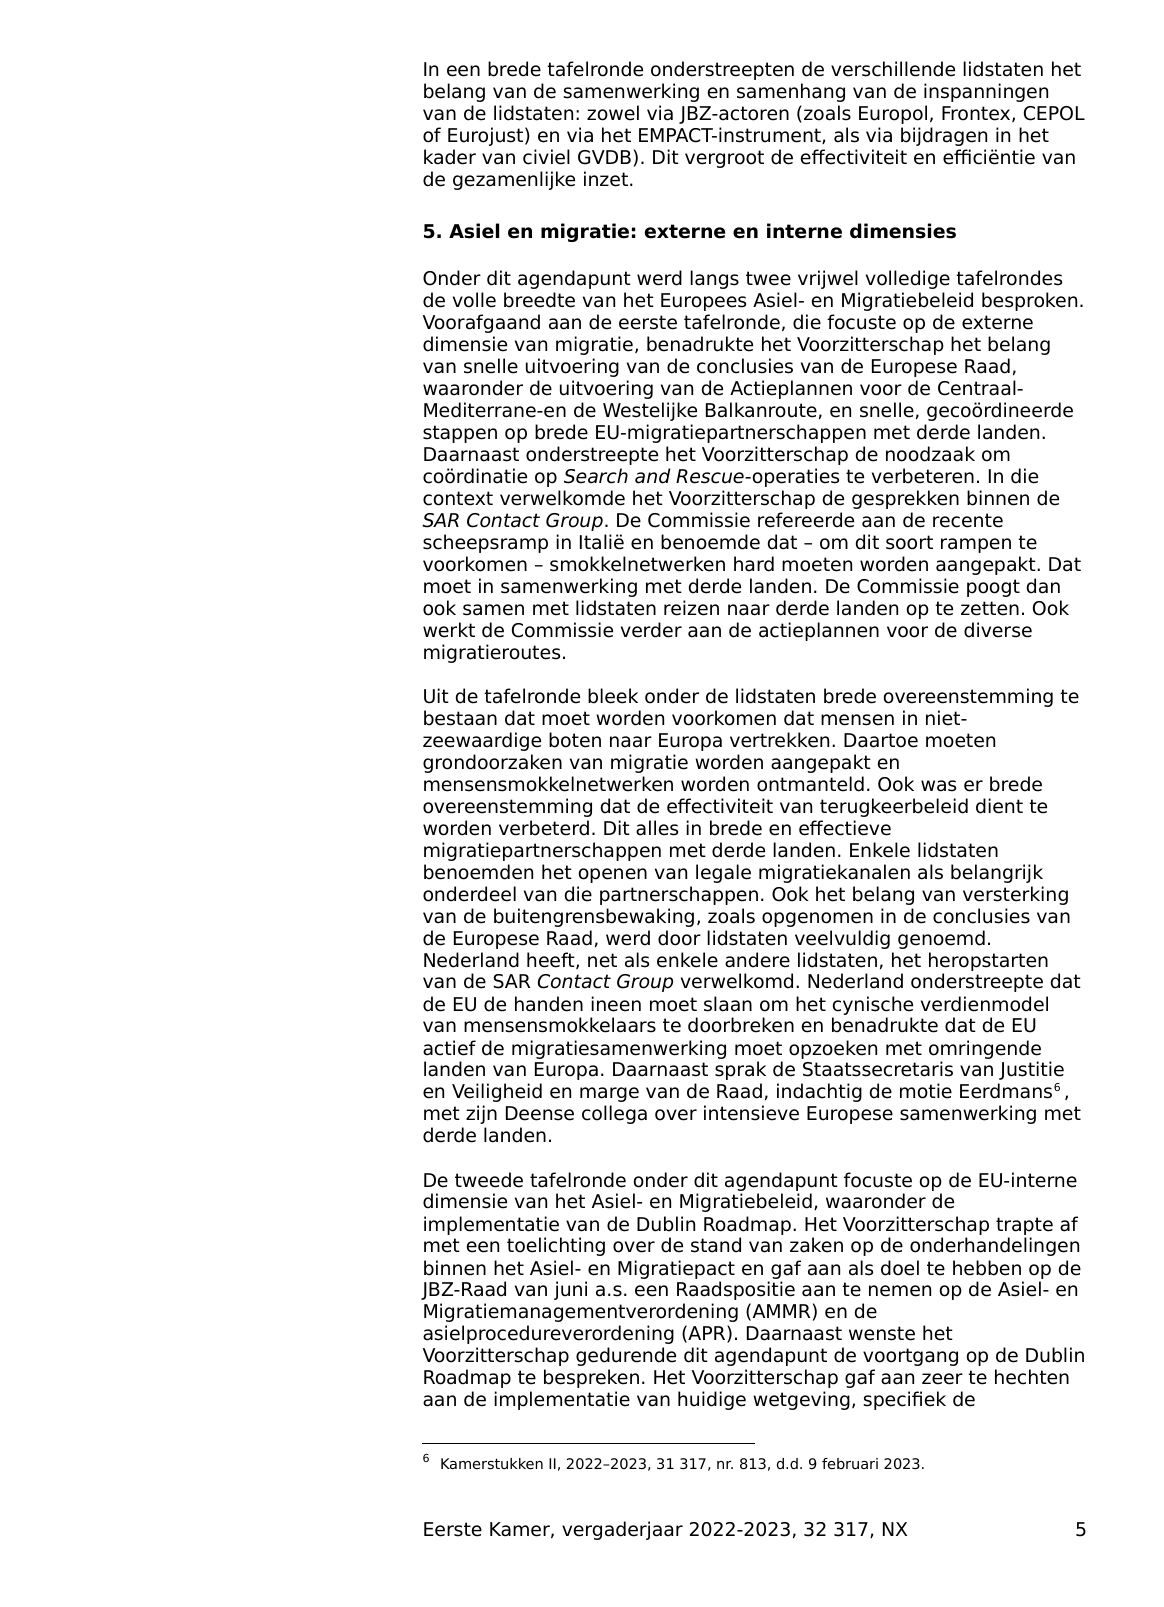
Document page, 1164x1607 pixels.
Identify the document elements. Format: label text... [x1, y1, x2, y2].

subtitle 5. Asiel en migratie: externe en interne dimensies [422, 221, 1087, 243]
text In een brede tafelronde onderstreepten de verschillende lidstaten het belang van de samenwerking en samenhang van de inspanningen van de lidstaten: zowel via JBZ-actoren (zoals Europol, Frontex, CEPOL of Eurojust) en via het EMPACT-instrument, als via bijdragen in het kader van civiel GVDB). Dit vergroot de effectiviteit en efficiëntie van de gezamenlijke inzet. [422, 59, 1087, 191]
text Kamerstukken II, 2022–2023, 31 317, nr. 813, d.d. 9 februari 2023. [422, 1452, 1087, 1474]
text De tweede tafelronde onder dit agendapunt focuste op de EU-interne dimensie van het Asiel- en Migratiebeleid, waaronder de implementatie van de Dublin Roadmap. Het Voorzitterschap trapte af met een toelichting over de stand van zaken op de onderhandelingen binnen het Asiel- en Migratiepact en gaf aan als doel te hebben op de JBZ-Raad van juni a.s. een Raadspositie aan te nemen op de Asiel- en Migratiemanagementverordening (AMMR) en de asielprocedureverordening (APR). Daarnaast wenste het Voorzitterschap gedurende dit agendapunt de voortgang op de Dublin Roadmap te bespreken. Het Voorzitterschap gaf aan zeer te hechten aan de implementatie van huidige wetgeving, specifiek de [422, 1169, 1087, 1411]
text Onder dit agendapunt werd langs twee vrijwel volledige tafelrondes de volle breedte van het Europees Asiel- en Migratiebeleid besproken. Voorafgaand aan de eerste tafelronde, die focuste op de externe dimensie van migratie, benadrukte het Voorzitterschap het belang van snelle uitvoering van de conclusies van de Europese Raad, waaronder de uitvoering van de Actieplannen voor de Centraal-Mediterrane-en de Westelijke Balkanroute, en snelle, gecoördineerde stappen op brede EU-migratiepartnerschappen met derde landen. Daarnaast onderstreepte het Voorzitterschap de noodzaak om coördinatie op Search and Rescue-operaties te verbeteren. In die context verwelkomde het Voorzitterschap de gesprekken binnen de SAR Contact Group. De Commissie refereerde aan de recente scheepsramp in Italië en benoemde dat – om dit soort rampen te voorkomen – smokkelnetwerken hard moeten worden aangepakt. Dat moet in samenwerking met derde landen. De Commissie poogt dan ook samen met lidstaten reizen naar derde landen op te zetten. Ook werkt de Commissie verder aan de actieplannen voor de diverse migratieroutes. [422, 268, 1087, 663]
text Uit de tafelronde bleek onder de lidstaten brede overeenstemming te bestaan dat moet worden voorkomen dat mensen in niet-zeewaardige boten naar Europa vertrekken. Daartoe moeten grondoorzaken van migratie worden aangepakt en mensensmokkelnetwerken worden ontmanteld. Ook was er brede overeenstemming dat de effectiviteit van terugkeerbeleid dient te worden verbeterd. Dit alles in brede en effectieve migratiepartnerschappen met derde landen. Enkele lidstaten benoemden het openen van legale migratiekanalen als belangrijk onderdeel van die partnerschappen. Ook het belang van versterking van de buitengrensbewaking, zoals opgenomen in de conclusies van de Europese Raad, werd door lidstaten veelvuldig genoemd. Nederland heeft, net als enkele andere lidstaten, het heropstarten van de SAR Contact Group verwelkomd. Nederland onderstreepte dat de EU de handen ineen moet slaan om het cynische verdienmodel van mensensmokkelaars te doorbreken en benadrukte dat de EU actief de migratiesamenwerking moet opzoeken met omringende landen van Europa. Daarnaast sprak de Staatssecretaris van Justitie en Veiligheid en marge van de Raad, indachtig de motie Eerdmans, met zijn Deense collega over intensieve Europese samenwerking met derde landen. [422, 686, 1087, 1147]
